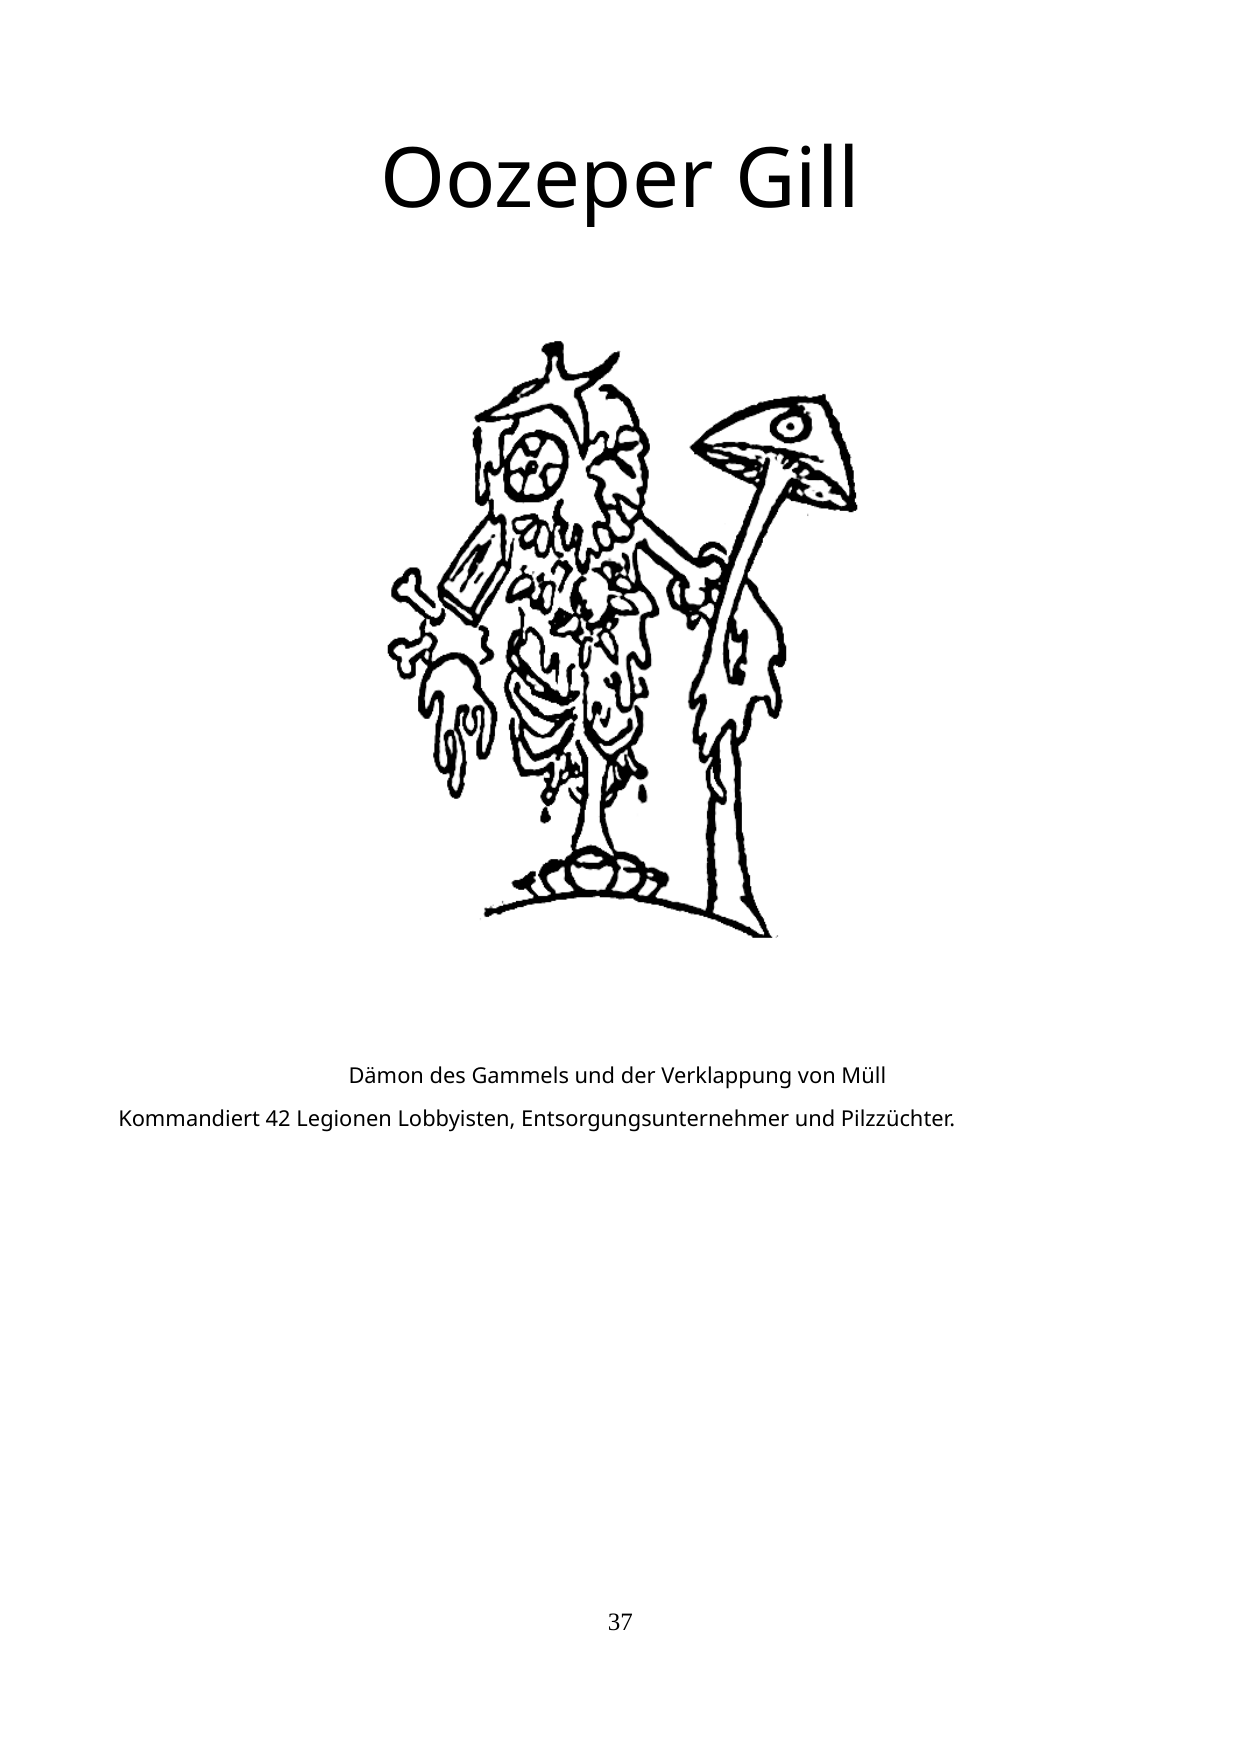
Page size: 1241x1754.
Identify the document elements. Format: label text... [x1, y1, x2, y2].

text Dämon des Gammels und der Verklappung von Müll [118, 244, 1122, 1090]
subtitle Oozeper Gill [118, 118, 1122, 232]
picture [311, 244, 954, 1061]
text Kommandiert 42 Legionen Lobbyisten, Entsorgungsunternehmer und Pilzzüchter. [118, 1103, 1122, 1133]
